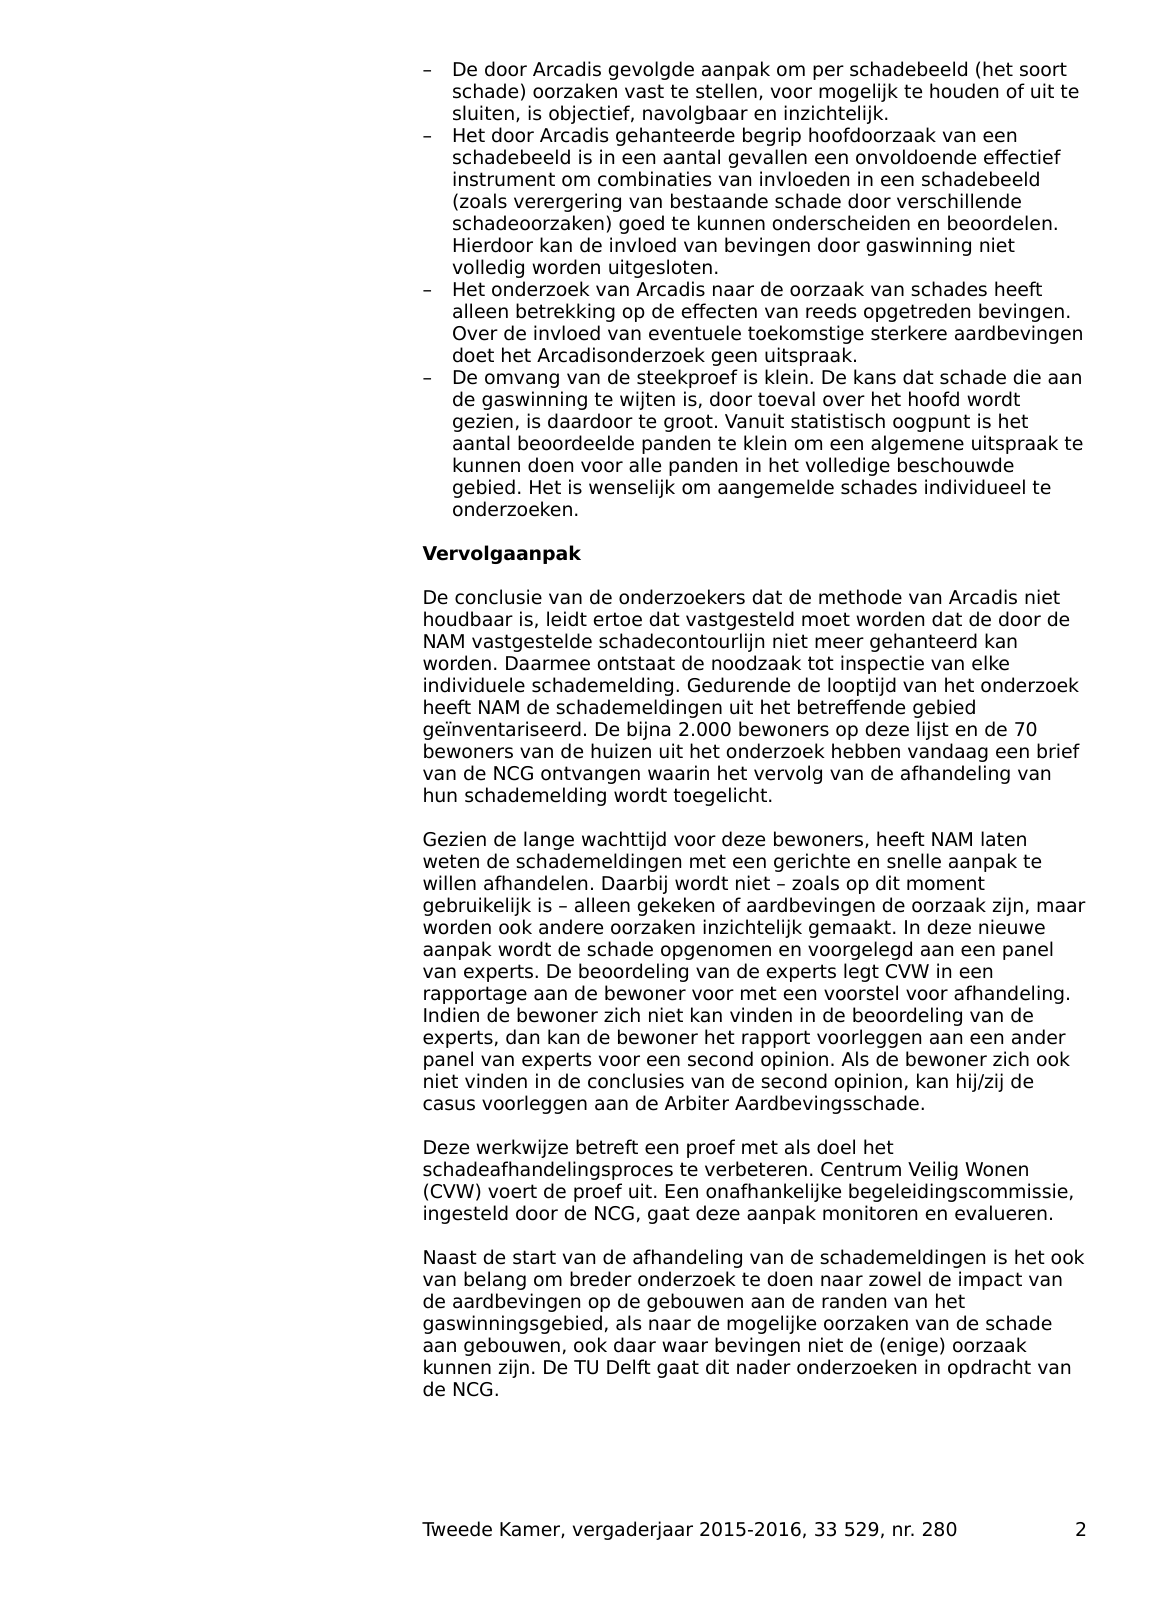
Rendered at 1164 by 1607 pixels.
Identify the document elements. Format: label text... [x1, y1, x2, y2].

text – Het onderzoek van Arcadis naar de oorzaak van schades heeft alleen betrekking op de effecten van reeds opgetreden bevingen. Over de invloed van eventuele toekomstige sterkere aardbevingen doet het Arcadisonderzoek geen uitspraak. [422, 279, 1087, 367]
text Gezien de lange wachttijd voor deze bewoners, heeft NAM laten weten de schademeldingen met een gerichte en snelle aanpak te willen afhandelen. Daarbij wordt niet – zoals op dit moment gebruikelijk is – alleen gekeken of aardbevingen de oorzaak zijn, maar worden ook andere oorzaken inzichtelijk gemaakt. In deze nieuwe aanpak wordt de schade opgenomen en voorgelegd aan een panel van experts. De beoordeling van de experts legt CVW in een rapportage aan de bewoner voor met een voorstel voor afhandeling. Indien de bewoner zich niet kan vinden in de beoordeling van de experts, dan kan de bewoner het rapport voorleggen aan een ander panel van experts voor een second opinion. Als de bewoner zich ook niet vinden in de conclusies van de second opinion, kan hij/zij de casus voorleggen aan de Arbiter Aardbevingsschade. [422, 829, 1087, 1115]
subtitle Vervolgaanpak [422, 543, 1087, 565]
text Deze werkwijze betreft een proef met als doel het schadeafhandelingsproces te verbeteren. Centrum Veilig Wonen (CVW) voert de proef uit. Een onafhankelijke begeleidingscommissie, ingesteld door de NCG, gaat deze aanpak monitoren en evalueren. [422, 1137, 1087, 1225]
text Naast de start van de afhandeling van de schademeldingen is het ook van belang om breder onderzoek te doen naar zowel de impact van de aardbevingen op de gebouwen aan de randen van het gaswinningsgebied, als naar de mogelijke oorzaken van de schade aan gebouwen, ook daar waar bevingen niet de (enige) oorzaak kunnen zijn. De TU Delft gaat dit nader onderzoeken in opdracht van de NCG. [422, 1247, 1087, 1401]
text – De door Arcadis gevolgde aanpak om per schadebeeld (het soort schade) oorzaken vast te stellen, voor mogelijk te houden of uit te sluiten, is objectief, navolgbaar en inzichtelijk. [422, 59, 1087, 125]
text – Het door Arcadis gehanteerde begrip hoofdoorzaak van een schadebeeld is in een aantal gevallen een onvoldoende effectief instrument om combinaties van invloeden in een schadebeeld (zoals verergering van bestaande schade door verschillende schadeoorzaken) goed te kunnen onderscheiden en beoordelen. Hierdoor kan de invloed van bevingen door gaswinning niet volledig worden uitgesloten. [422, 125, 1087, 279]
text – De omvang van de steekproef is klein. De kans dat schade die aan de gaswinning te wijten is, door toeval over het hoofd wordt gezien, is daardoor te groot. Vanuit statistisch oogpunt is het aantal beoordeelde panden te klein om een algemene uitspraak te kunnen doen voor alle panden in het volledige beschouwde gebied. Het is wenselijk om aangemelde schades individueel te onderzoeken. [422, 367, 1087, 521]
text De conclusie van de onderzoekers dat de methode van Arcadis niet houdbaar is, leidt ertoe dat vastgesteld moet worden dat de door de NAM vastgestelde schadecontourlijn niet meer gehanteerd kan worden. Daarmee ontstaat de noodzaak tot inspectie van elke individuele schademelding. Gedurende de looptijd van het onderzoek heeft NAM de schademeldingen uit het betreffende gebied geïnventariseerd. De bijna 2.000 bewoners op deze lijst en de 70 bewoners van de huizen uit het onderzoek hebben vandaag een brief van de NCG ontvangen waarin het vervolg van de afhandeling van hun schademelding wordt toegelicht. [422, 587, 1087, 807]
